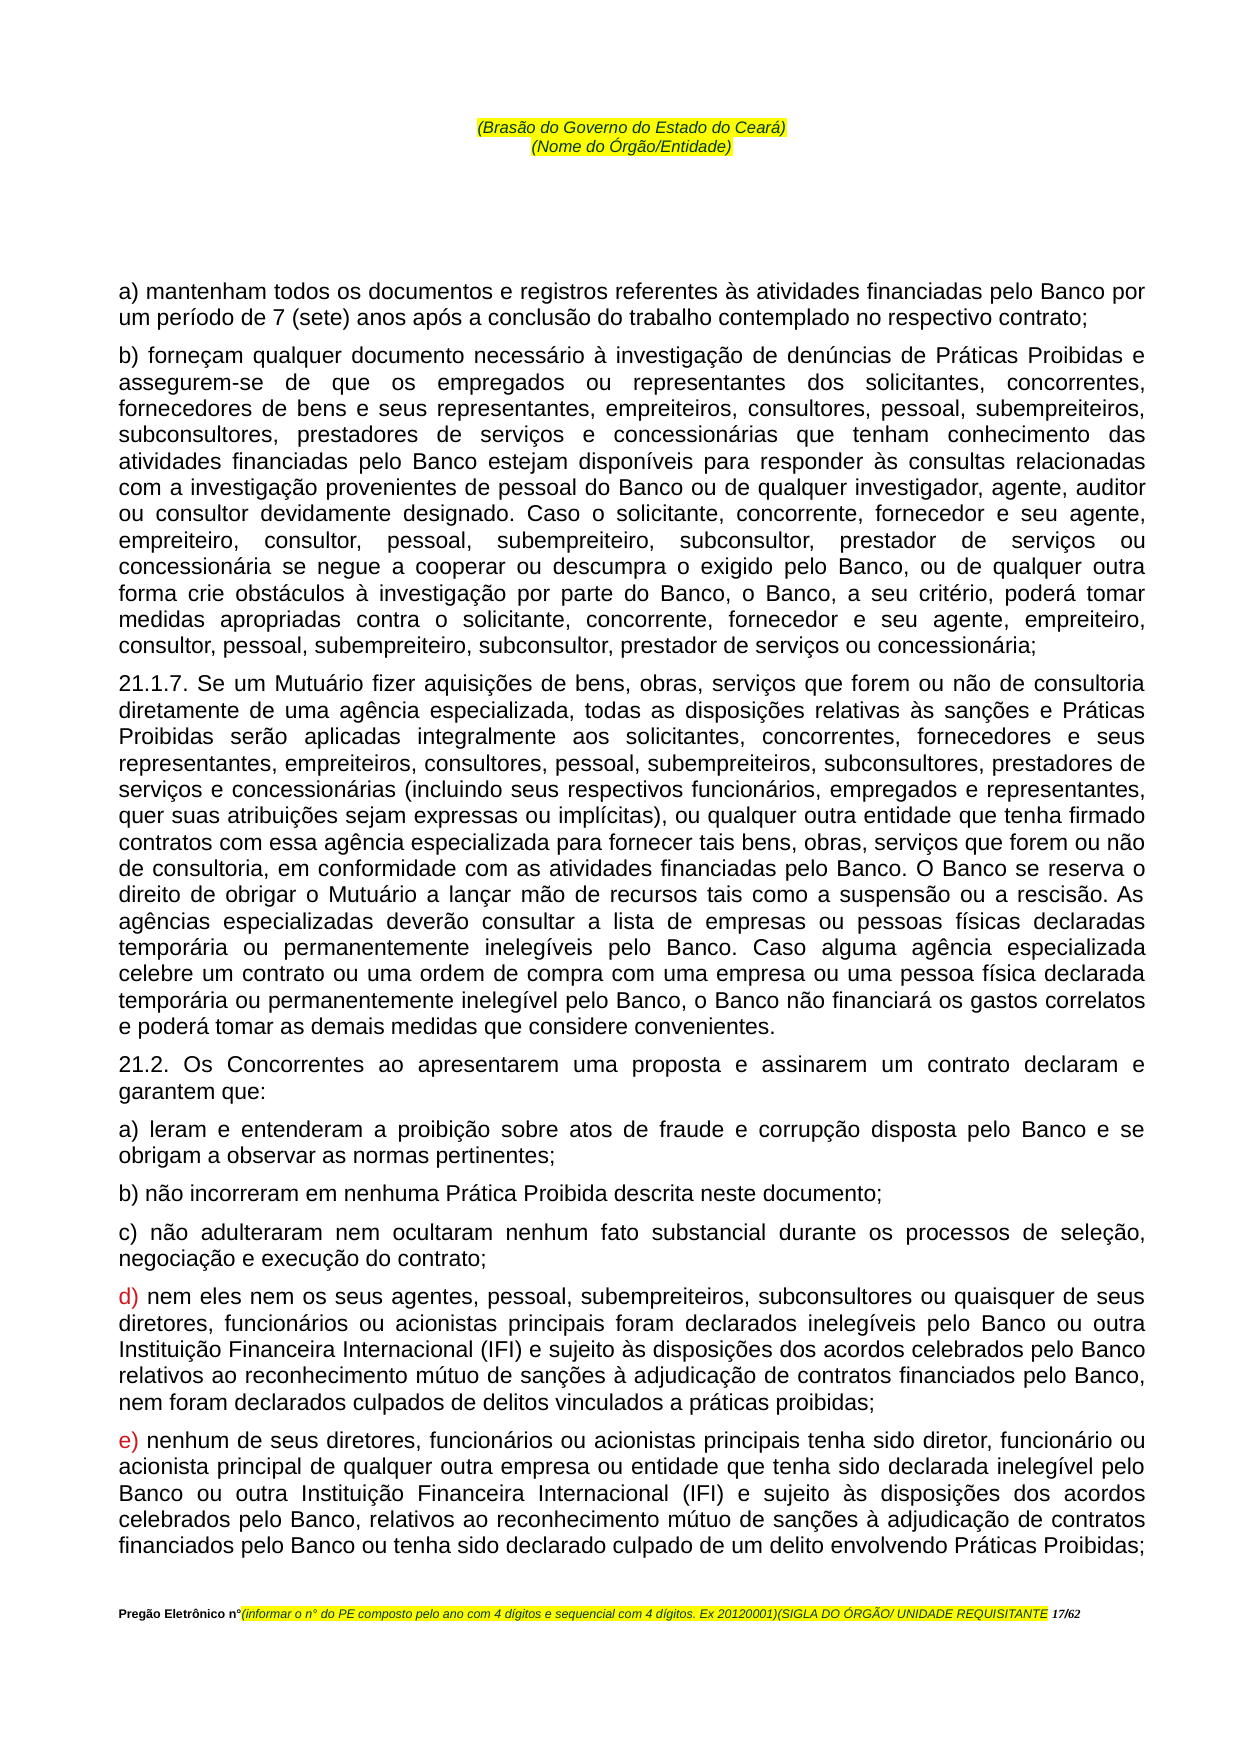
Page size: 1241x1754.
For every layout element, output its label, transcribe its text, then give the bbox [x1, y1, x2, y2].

text a) leram e entenderam a proibição sobre atos de fraude e corrupção disposta pelo Banco e se obrigam a observar as normas pertinentes; [118, 1116, 1146, 1168]
text b) não incorreram em nenhuma Prática Proibida descrita neste documento; [118, 1180, 1146, 1207]
text a) mantenham todos os documentos e registros referentes às atividades financiadas pelo Banco por um período de 7 (sete) anos após a conclusão do trabalho contemplado no respectivo contrato; [118, 278, 1146, 330]
text c) não adulteraram nem ocultaram nenhum fato substancial durante os processos de seleção, negociação e execução do contrato; [118, 1219, 1146, 1271]
text d) nem eles nem os seus agentes, pessoal, subempreiteiros, subconsultores ou quaisquer de seus diretores, funcionários ou acionistas principais foram declarados inelegíveis pelo Banco ou outra Instituição Financeira Internacional (IFI) e sujeito às disposições dos acordos celebrados pelo Banco relativos ao reconhecimento mútuo de sanções à adjudicação de contratos financiados pelo Banco, nem foram declarados culpados de delitos vinculados a práticas proibidas; [118, 1283, 1146, 1415]
text 21.1.7. Se um Mutuário fizer aquisições de bens, obras, serviços que forem ou não de consultoria diretamente de uma agência especializada, todas as disposições relativas às sanções e Práticas Proibidas serão aplicadas integralmente aos solicitantes, concorrentes, fornecedores e seus representantes, empreiteiros, consultores, pessoal, subempreiteiros, subconsultores, prestadores de serviços e concessionárias (incluindo seus respectivos funcionários, empregados e representantes, quer suas atribuições sejam expressas ou implícitas), ou qualquer outra entidade que tenha firmado contratos com essa agência especializada para fornecer tais bens, obras, serviços que forem ou não de consultoria, em conformidade com as atividades financiadas pelo Banco. O Banco se reserva o direito de obrigar o Mutuário a lançar mão de recursos tais como a suspensão ou a rescisão. As agências especializadas deverão consultar a lista de empresas ou pessoas físicas declaradas temporária ou permanentemente inelegíveis pelo Banco. Caso alguma agência especializada celebre um contrato ou uma ordem de compra com uma empresa ou uma pessoa física declarada temporária ou permanentemente inelegível pelo Banco, o Banco não financiará os gastos correlatos e poderá tomar as demais medidas que considere convenientes. [118, 670, 1146, 1039]
text 21.2. Os Concorrentes ao apresentarem uma proposta e assinarem um contrato declaram e garantem que: [118, 1051, 1146, 1104]
text e) nenhum de seus diretores, funcionários ou acionistas principais tenha sido diretor, funcionário ou acionista principal de qualquer outra empresa ou entidade que tenha sido declarada inelegível pelo Banco ou outra Instituição Financeira Internacional (IFI) e sujeito às disposições dos acordos celebrados pelo Banco, relativos ao reconhecimento mútuo de sanções à adjudicação de contratos financiados pelo Banco ou tenha sido declarado culpado de um delito envolvendo Práticas Proibidas; [118, 1427, 1146, 1559]
text b) forneçam qualquer documento necessário à investigação de denúncias de Práticas Proibidas e assegurem-se de que os empregados ou representantes dos solicitantes, concorrentes, fornecedores de bens e seus representantes, empreiteiros, consultores, pessoal, subempreiteiros, subconsultores, prestadores de serviços e concessionárias que tenham conhecimento das atividades financiadas pelo Banco estejam disponíveis para responder às consultas relacionadas com a investigação provenientes de pessoal do Banco ou de qualquer investigador, agente, auditor ou consultor devidamente designado. Caso o solicitante, concorrente, fornecedor e seu agente, empreiteiro, consultor, pessoal, subempreiteiro, subconsultor, prestador de serviços ou concessionária se negue a cooperar ou descumpra o exigido pelo Banco, ou de qualquer outra forma crie obstáculos à investigação por parte do Banco, o Banco, a seu critério, poderá tomar medidas apropriadas contra o solicitante, concorrente, fornecedor e seu agente, empreiteiro, consultor, pessoal, subempreiteiro, subconsultor, prestador de serviços ou concessionária; [118, 342, 1146, 658]
